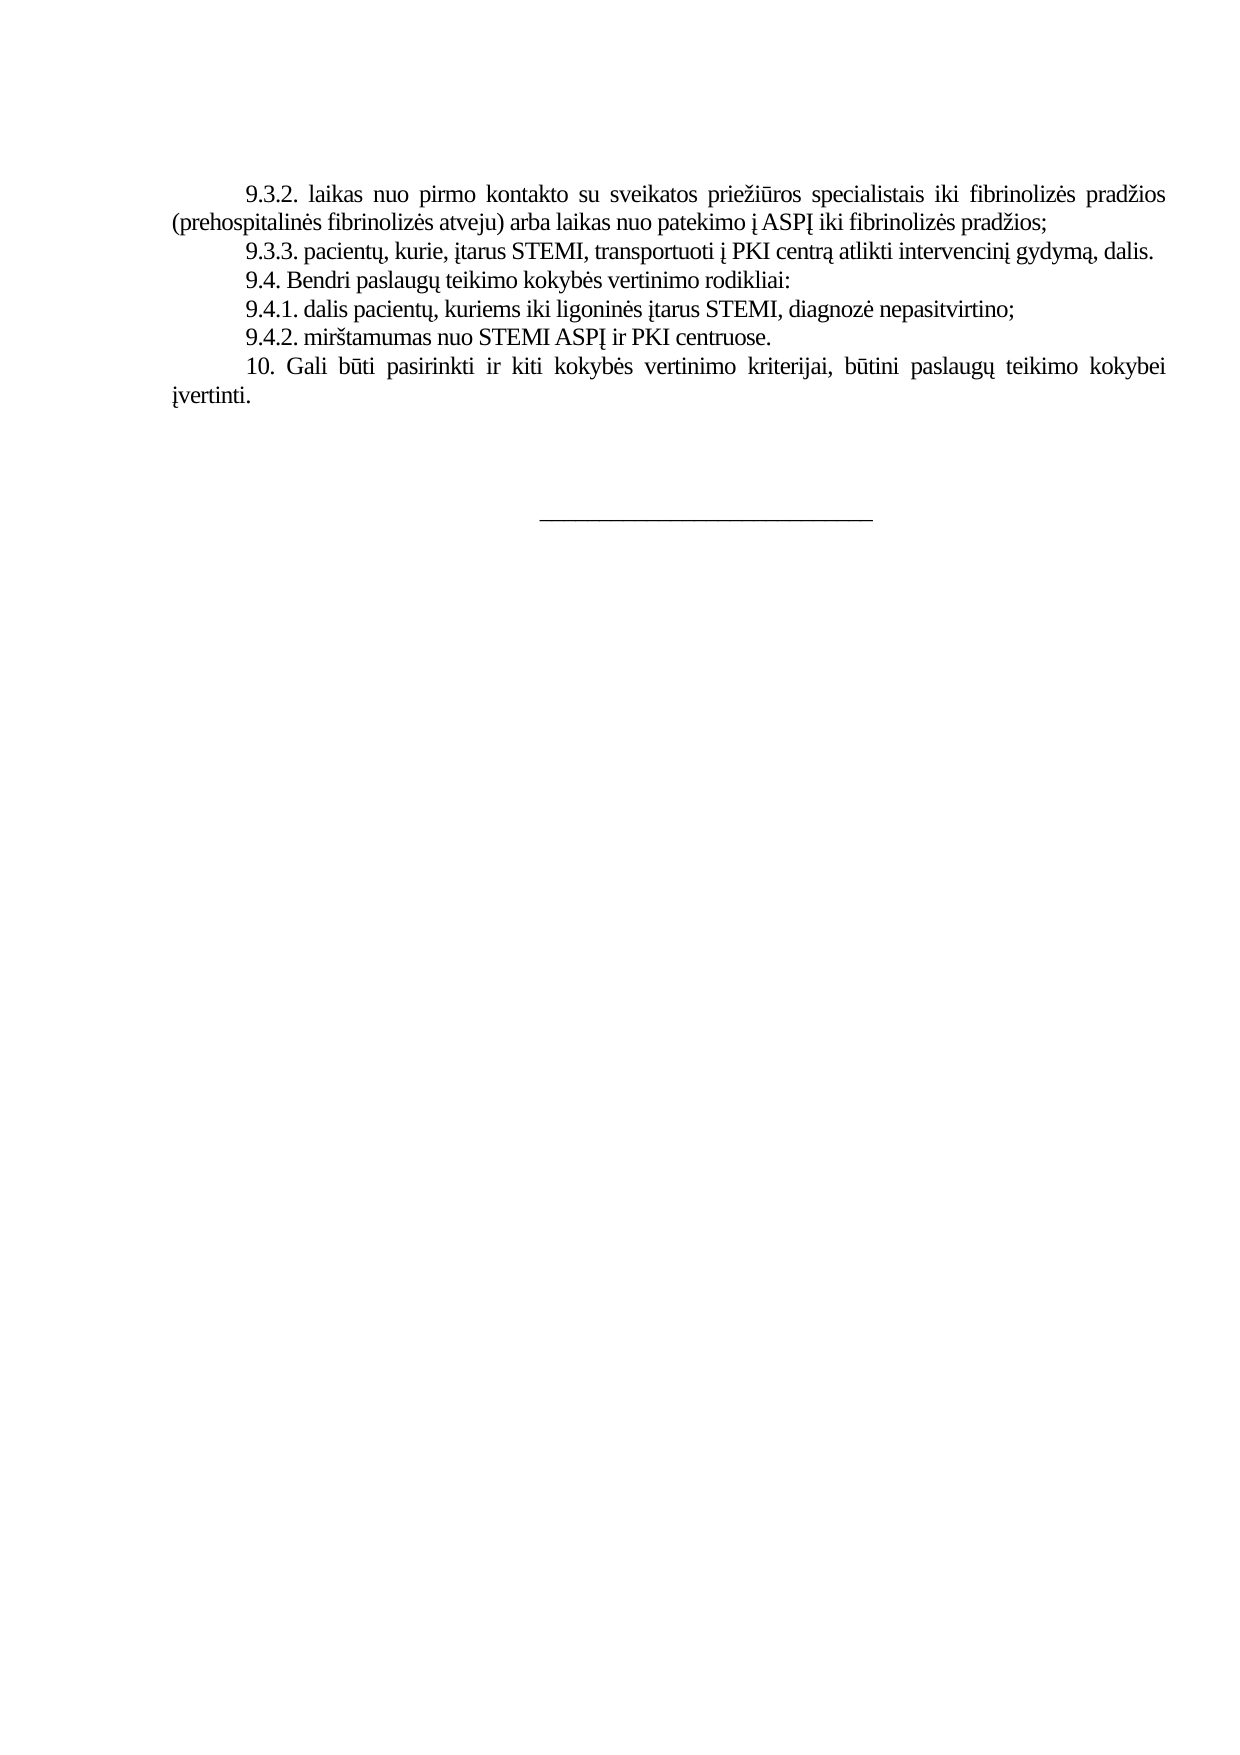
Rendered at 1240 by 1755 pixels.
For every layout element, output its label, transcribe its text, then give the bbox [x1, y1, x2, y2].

text 9.4. Bendri paslaugų teikimo kokybės vertinimo rodikliai: [172, 265, 1167, 294]
text 9.4.1. dalis pacientų, kuriems iki ligoninės įtarus STEMI, diagnozė nepasitvirtino; [172, 294, 1167, 322]
text 9.4.2. mirštamumas nuo STEMI ASPĮ ir PKI centruose. [172, 322, 1167, 351]
text 9.3.3. pacientų, kurie, įtarus STEMI, transportuoti į PKI centrą atlikti intervencinį gydymą, dalis. [172, 236, 1167, 265]
text 10. Gali būti pasirinkti ir kiti kokybės vertinimo kriterijai, būtini paslaugų teikimo kokybei įvertinti. [172, 351, 1167, 409]
text ____________________________ [172, 495, 1167, 524]
text 9.3.2. laikas nuo pirmo kontakto su sveikatos priežiūros specialistais iki fibrinolizės pradžios (prehospitalinės fibrinolizės atveju) arba laikas nuo patekimo į ASPĮ iki fibrinolizės pradžios; [172, 179, 1167, 236]
